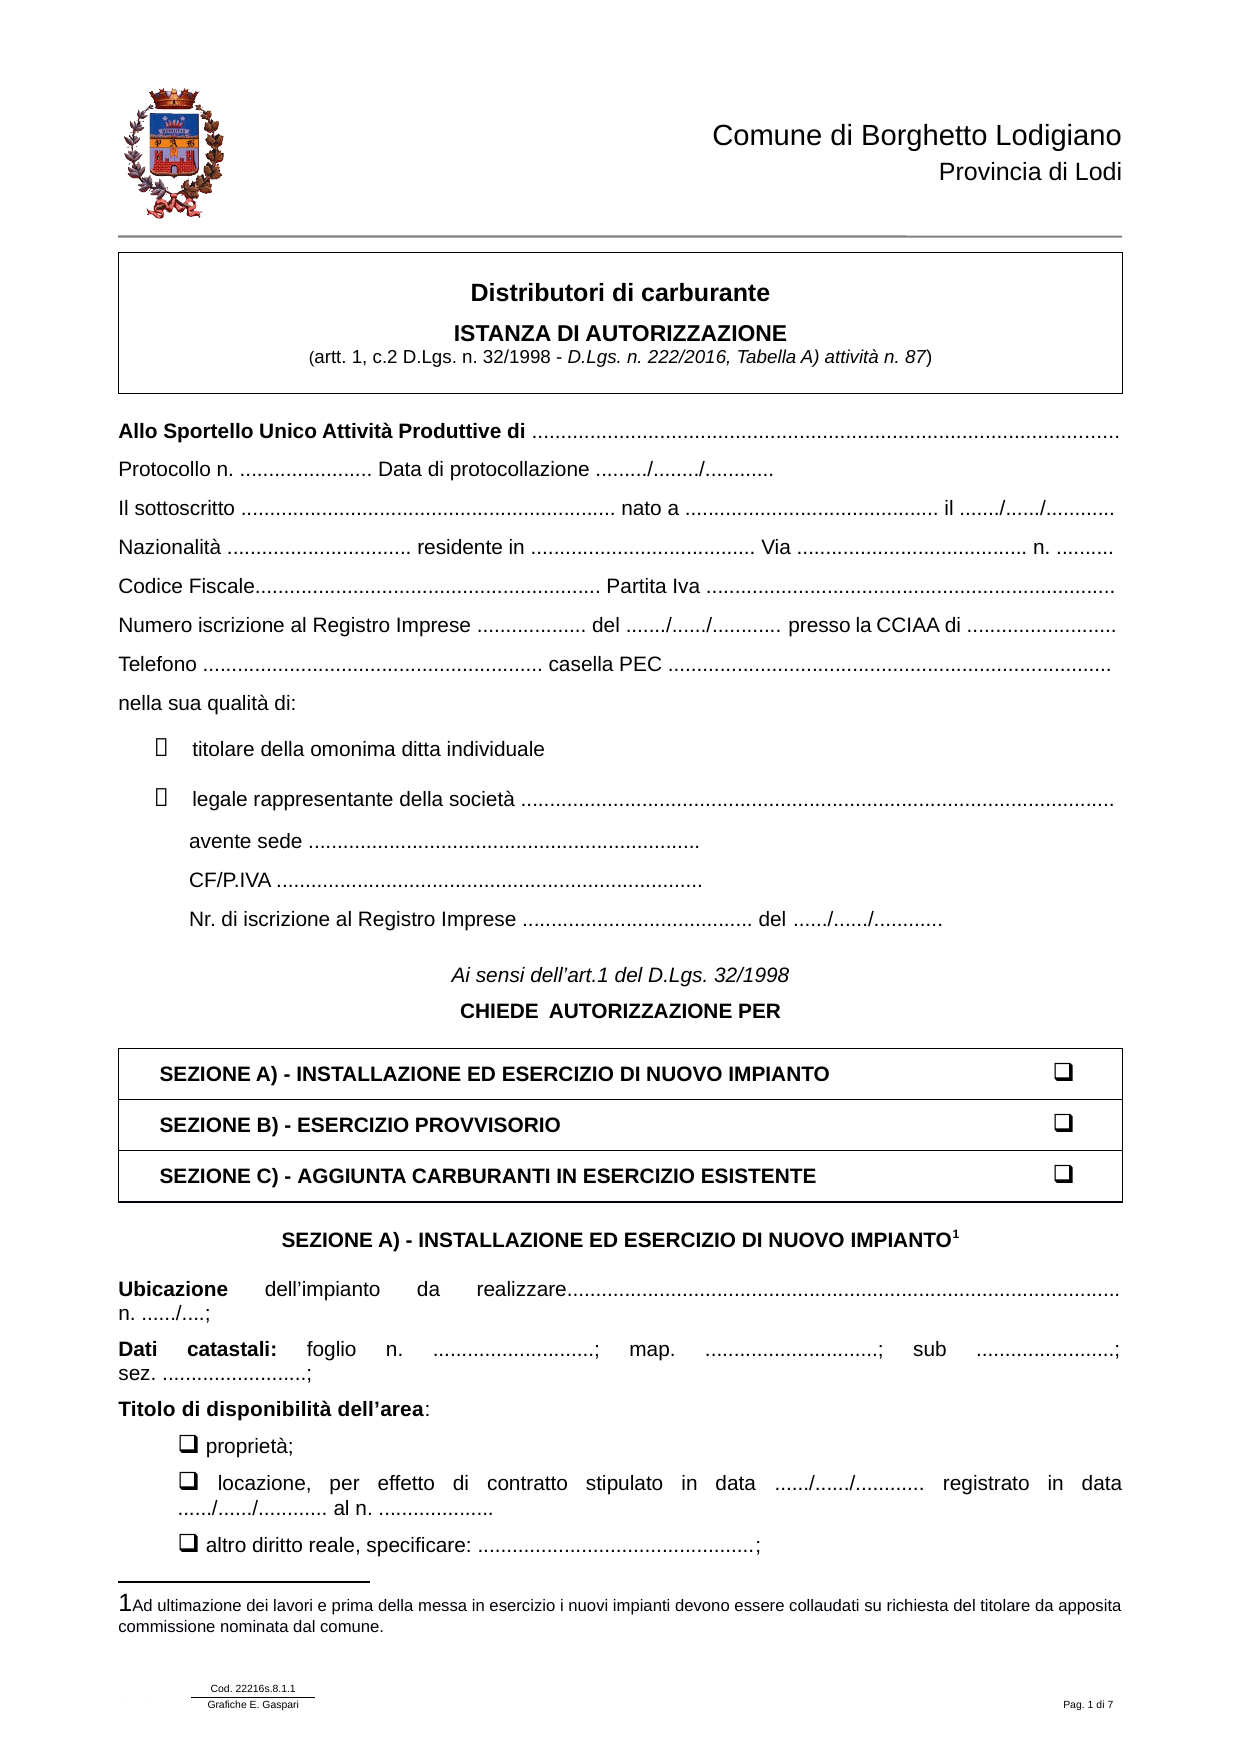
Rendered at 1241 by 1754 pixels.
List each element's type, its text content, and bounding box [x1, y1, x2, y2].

text  altro diritto reale, specificare: ................................................; [177, 1533, 1122, 1558]
table_header SEZIONE A) - INSTALLAZIONE ED ESERCIZIO DI NUOVO IMPIANTO  [119, 1049, 1122, 1099]
picture [122, 87, 224, 219]
text Codice Fiscale............................................................ Partita Iva ....................................................................... [118, 574, 1122, 598]
text Protocollo n. ....................... Data di protocollazione ........./......../............ [118, 457, 1122, 481]
text Allo Sportello Unico Attività Produttive di [118, 418, 1122, 442]
text CF/P.IVA .......................................................................... [189, 868, 1122, 892]
text  proprietà; [177, 1434, 1122, 1459]
text Ad ultimazione dei lavori e prima della messa in esercizio i nuovi impianti devono essere collaudati su richiesta del titolare da apposita commissione nominata dal comune. [118, 1588, 1122, 1636]
subtitle Ai sensi dell’art.1 del D.Lgs. 32/1998 [118, 963, 1123, 987]
text CHIEDE AUTORIZZAZIONE PER [118, 999, 1123, 1023]
text Dati catastali: foglio n. ............................; map. ..............................; sub ........................; sez. .........................; [118, 1337, 1122, 1385]
text  locazione, per effetto di contratto stipulato in data ....../....../............ registrato in data ....../....../............ al n. .................... [177, 1471, 1122, 1520]
text Nazionalità ................................ residente in ....................................... Via ........................................ n. .......... [118, 535, 1122, 559]
text Numero iscrizione al Registro Imprese ................... del ......./....../............ presso la CCIAA di .......................... [118, 613, 1122, 637]
text SEZIONE A) - INSTALLAZIONE ED ESERCIZIO DI NUOVO IMPIANTO [118, 1227, 1122, 1251]
text Provincia di Lodi [224, 157, 1122, 185]
text Nr. di iscrizione al Registro Imprese ........................................ del ....../....../............ [189, 907, 1122, 931]
text nella sua qualità di: [118, 690, 1122, 714]
text Ubicazione dell’impianto da realizzare................................................................................................ n. ....../....; [118, 1276, 1122, 1324]
text Telefono ........................................................... casella PEC ............................................................................. [118, 652, 1122, 676]
table_cell SEZIONE B) - ESERCIZIO PROVVISORIO  [119, 1100, 1122, 1150]
table_cell SEZIONE C) - AGGIUNTA CARBURANTI IN ESERCIZIO ESISTENTE  [119, 1151, 1122, 1201]
text  titolare della omonima ditta individuale [153, 729, 1122, 763]
text  legale rappresentante della società ....................................................................................................... [153, 779, 1122, 813]
text Comune di Borghetto Lodigiano [224, 118, 1122, 152]
table_header Distributori di carburante ISTANZA DI AUTORIZZAZIONE (artt. 1, c.2 D.Lgs. n. 32/1998 - D.Lgs. n. 222/2016, Tabella A) attività n. 87) [119, 253, 1122, 392]
text avente sede .................................................................... [189, 829, 1122, 853]
text Titolo di disponibilità dell’area: [118, 1397, 1122, 1421]
text Il sottoscritto ................................................................. nato a ............................................ il ......./....../............ [118, 496, 1122, 520]
